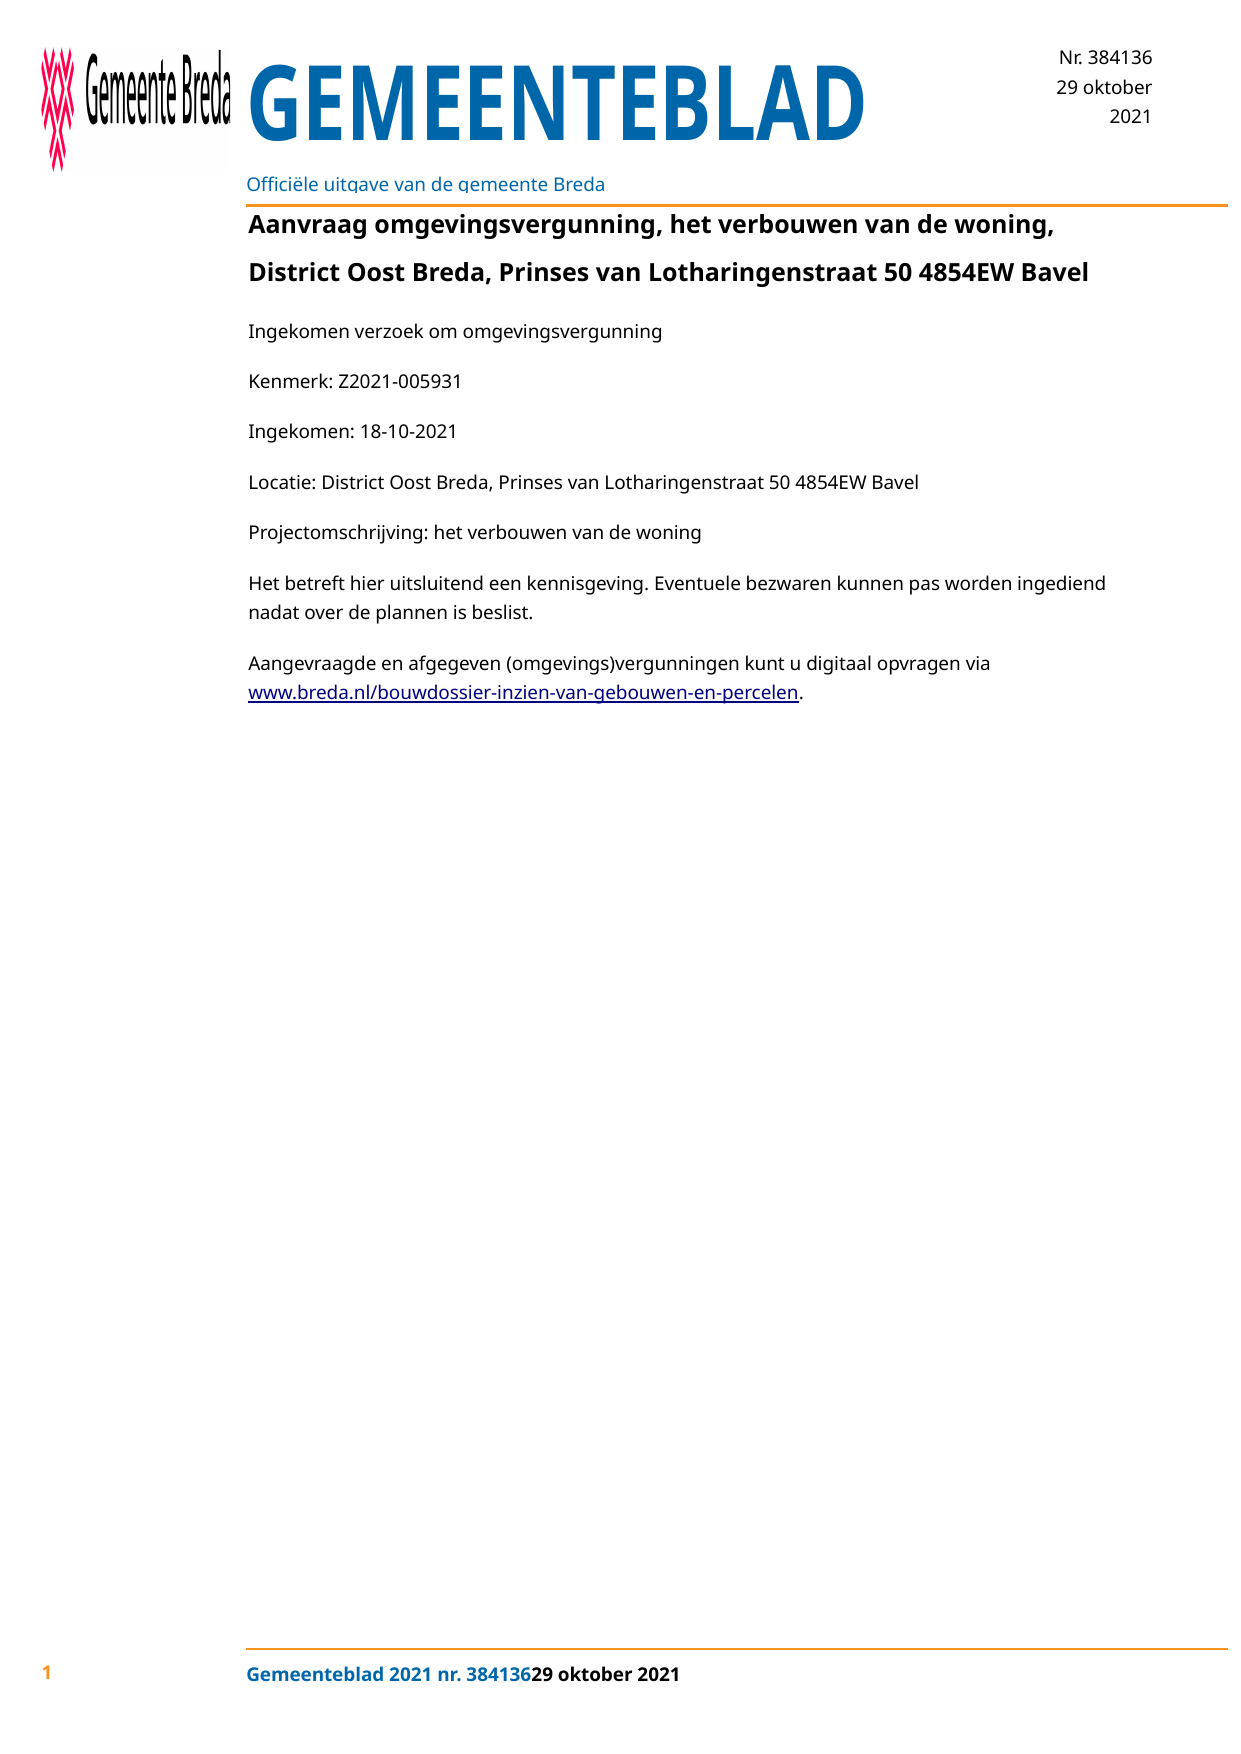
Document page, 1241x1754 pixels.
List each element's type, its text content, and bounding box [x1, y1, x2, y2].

text Kenmerk: Z2021-005931 [248, 368, 1152, 394]
text Aangevraagde en afgegeven (omgevings)vergunningen kunt u digitaal opvragen via www.breda.nl/bouwdossier-inzien-van-gebouwen-en-percelen. [248, 650, 1152, 705]
text Het betreft hier uitsluitend een kennisgeving. Eventuele bezwaren kunnen pas worden ingediend nadat over de plannen is beslist. [248, 570, 1152, 625]
text Ingekomen: 18-10-2021 [248, 419, 1152, 444]
picture [41, 47, 231, 172]
text Projectomschrijving: het verbouwen van de woning [248, 519, 1152, 545]
text Aanvraag omgevingsvergunning, het verbouwen van de woning, District Oost Breda, Prinses van Lotharingenstraat 50 4854EW Bavel [248, 207, 1152, 288]
text Ingekomen verzoek om omgevingsvergunning [248, 318, 1152, 344]
text Locatie: District Oost Breda, Prinses van Lotharingenstraat 50 4854EW Bavel [248, 469, 1152, 495]
